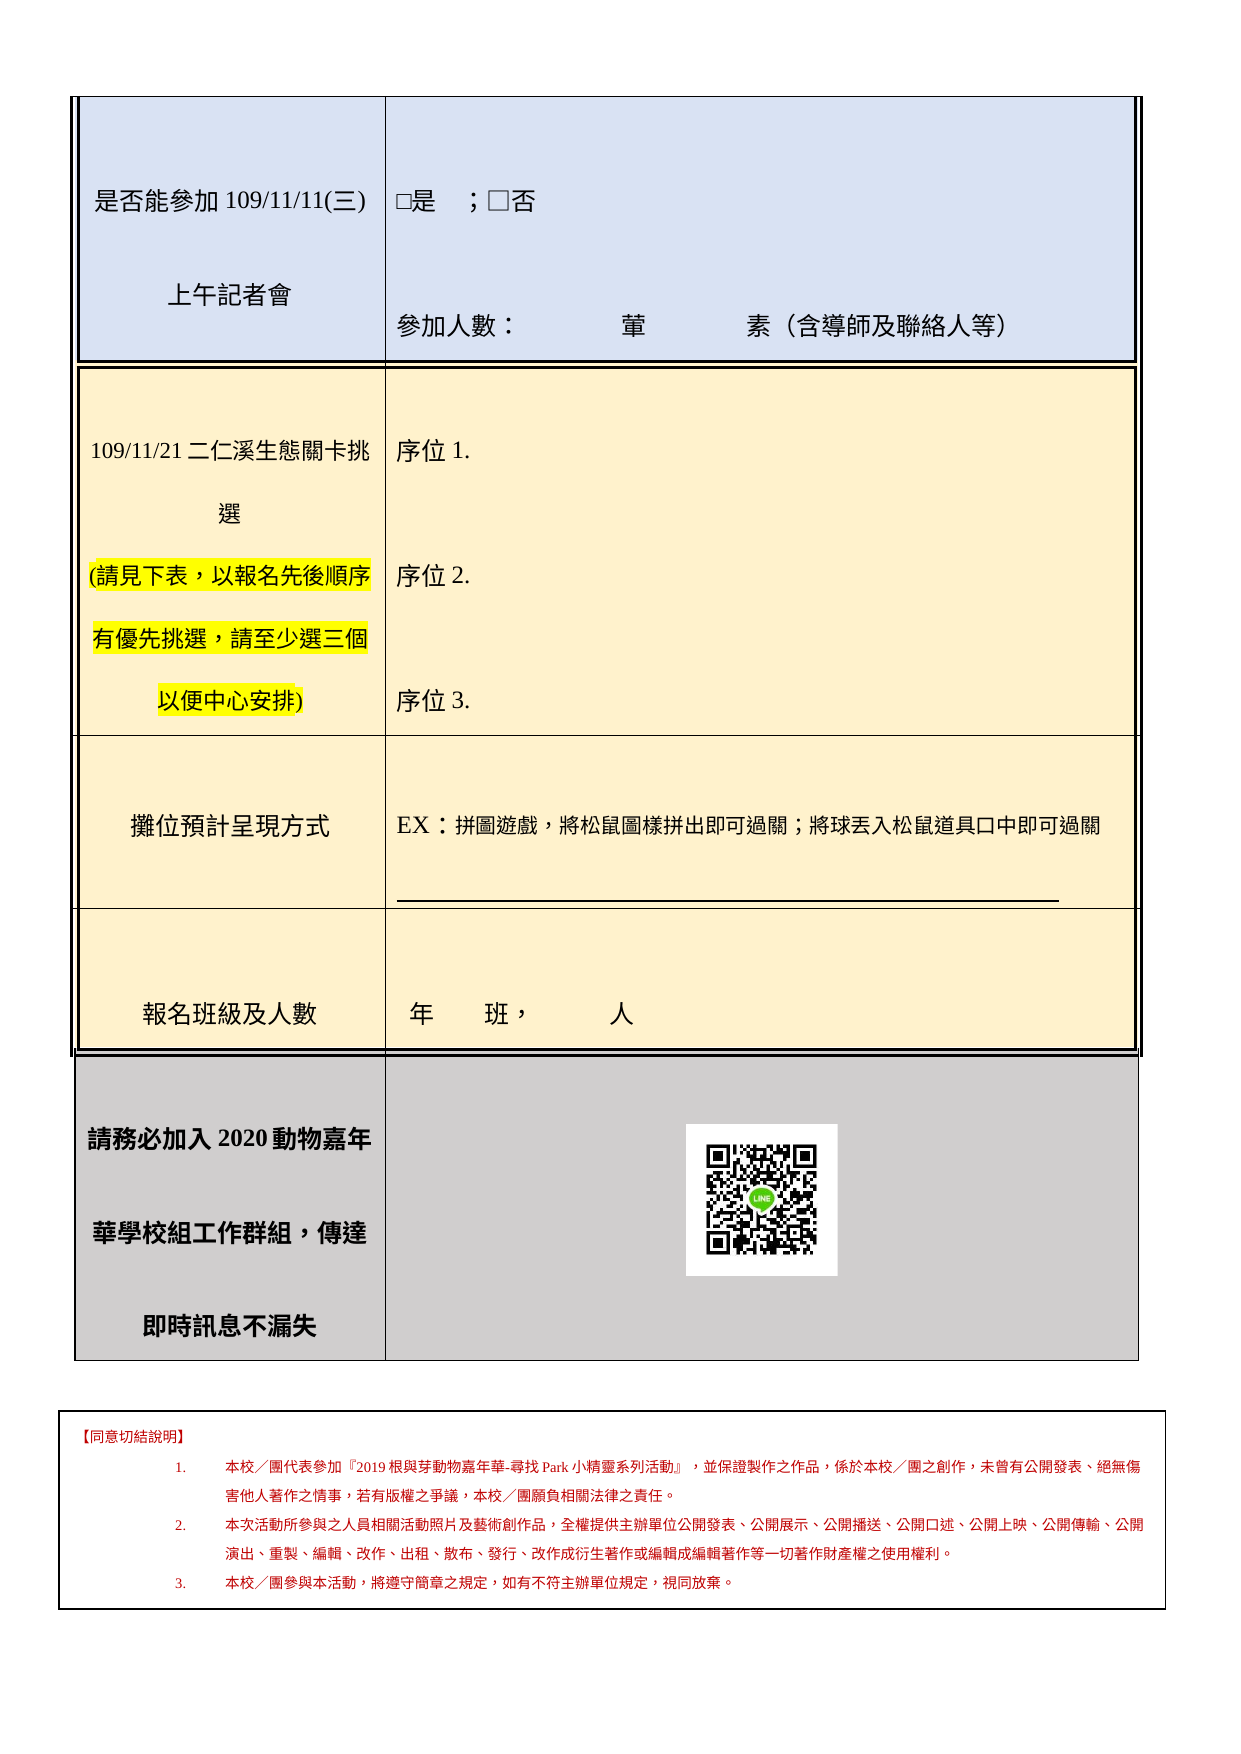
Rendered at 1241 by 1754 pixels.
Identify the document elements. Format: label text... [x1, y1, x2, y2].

table_cell □是 ；□否 參加人數： 葷 素（含導師及聯絡人等） [386, 97, 1134, 360]
table_cell 請務必加入2020動物嘉年華學校組工作群組，傳達即時訊息不漏失 [76, 1057, 385, 1360]
table_cell 109/11/21二仁溪生態關卡挑選 (請見下表，以報名先後順序有優先挑選，請至少選三個以便中心安排) [75, 360, 385, 735]
table_cell 年 班， 人 [386, 909, 1134, 1047]
list 本校／團參與本活動，將遵守簡章之規定，如有不符主辦單位規定，視同放棄。 [175, 1565, 1149, 1594]
table_cell 攤位預計呈現方式 [80, 736, 385, 908]
text 【同意切結說明】 [75, 1419, 1149, 1449]
table_cell EX：拼圖遊戲，將松鼠圖樣拼出即可過關；將球丟入松鼠道具口中即可過關 [386, 736, 1134, 908]
table_cell [76, 1049, 385, 1054]
list 本次活動所參與之人員相關活動照片及藝術創作品，全權提供主辦單位公開發表、公開展示、公開播送、公開口述、公開上映、公開傳輸、公開演出、重製、編輯、改作、出租、散布、發行、改作成衍生著作或編輯成編輯著作等一切著作財產權之使用權利。 [175, 1507, 1149, 1565]
list 本校／團代表參加『2019根與芽動物嘉年華-尋找Park小精靈系列活動』，並保證製作之作品，係於本校／團之創作，未曾有公開發表、絕無傷害他人著作之情事，若有版權之爭議，本校／團願負相關法律之責任。 [175, 1449, 1149, 1507]
table_cell [386, 1057, 1138, 1360]
table_cell [386, 1048, 1138, 1054]
table_cell 序位1. 序位2. 序位3. [386, 360, 1138, 735]
table_cell 報名班級及人數 [80, 909, 385, 1047]
table_cell 是否能參加109/11/11(三)上午記者會 [80, 97, 385, 360]
